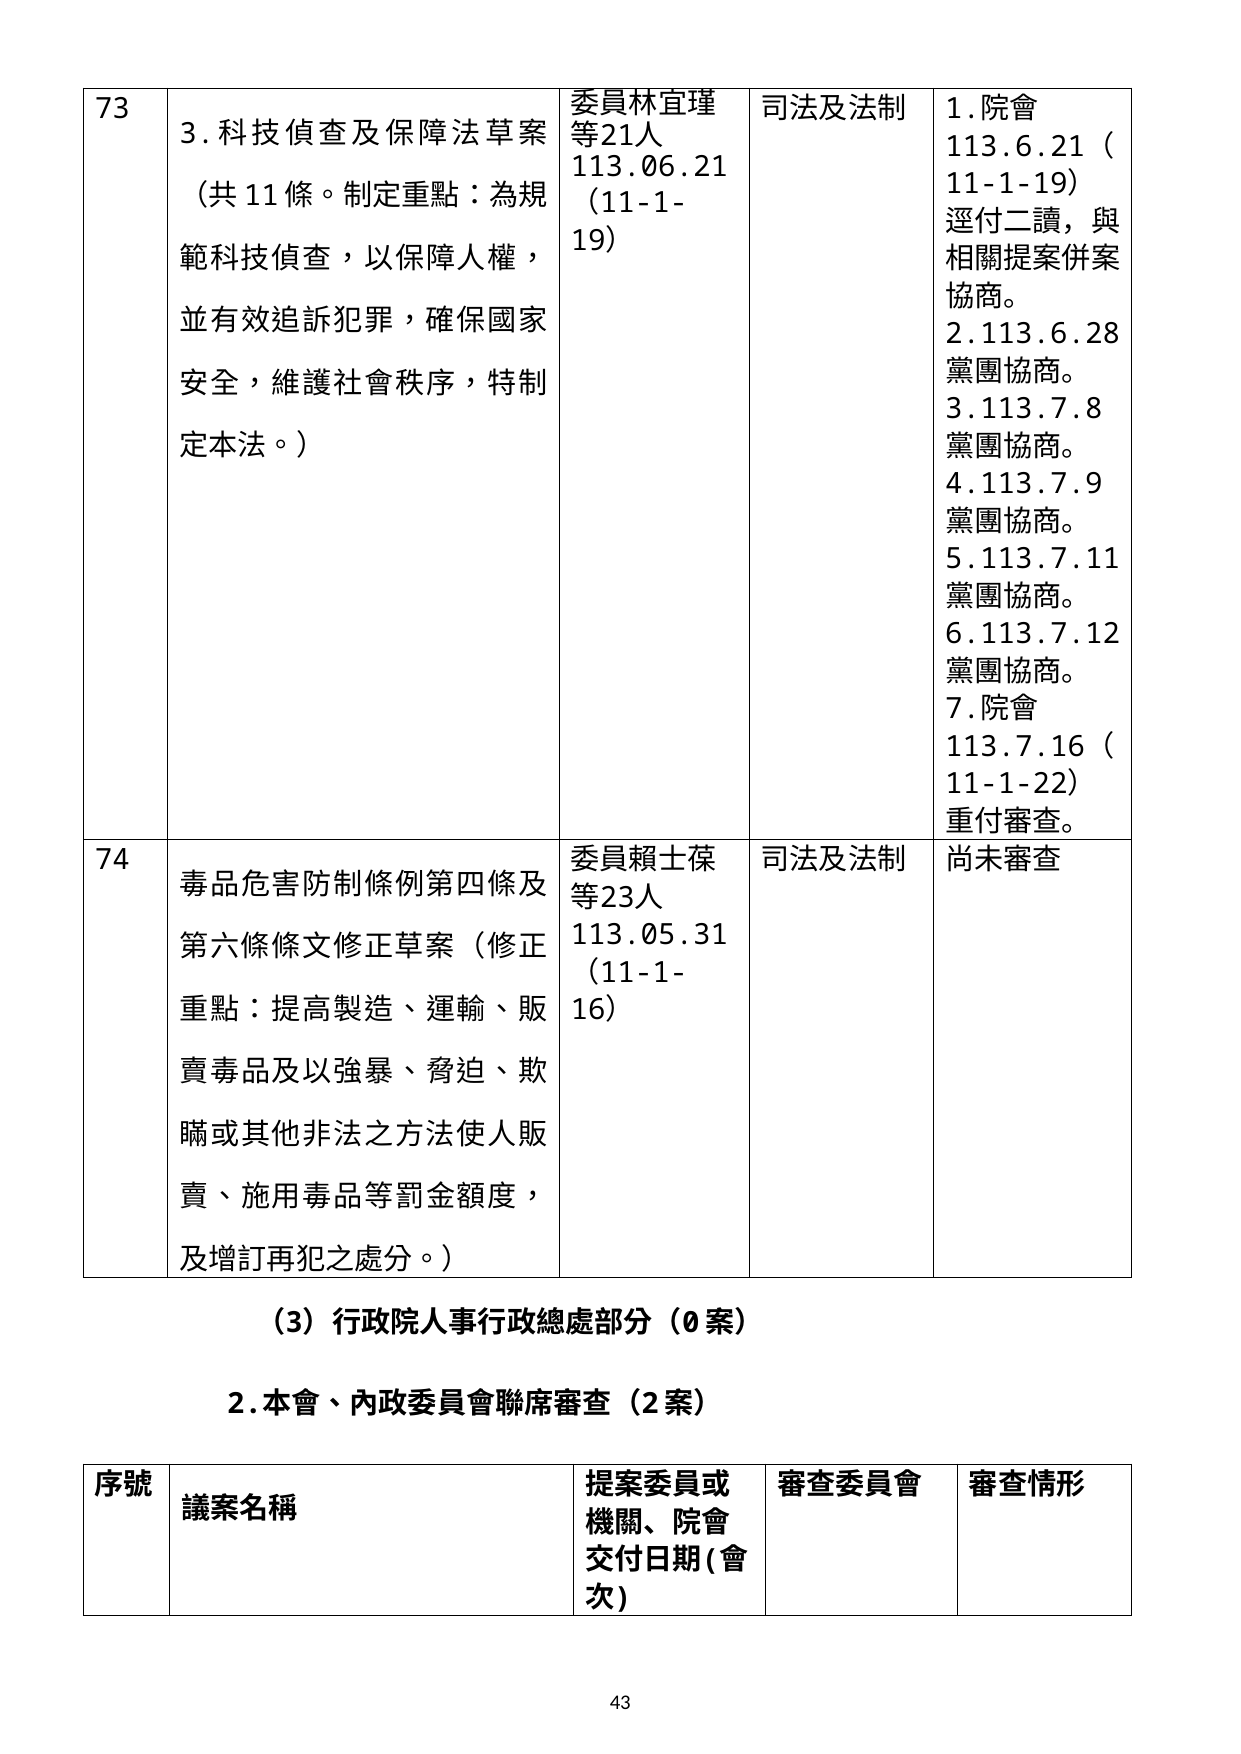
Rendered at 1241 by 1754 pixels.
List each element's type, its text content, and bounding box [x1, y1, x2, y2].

table_cell 委員賴士葆 等23人 113.05.31 （11-1-16） [560, 840, 749, 1277]
table_cell 司法及法制 [750, 89, 933, 839]
table_header 審查委員會 [766, 1465, 957, 1614]
table_cell 毒品危害防制條例第四條及第六條條文修正草案（修正重點：提高製造、運輸、販賣毒品及以強暴、脅迫、欺瞞或其他非法之方法使人販賣、施用毒品等罰金額度，及增訂再犯之處分。） [168, 840, 559, 1277]
table_cell 委員林宜瑾 等21人 113.06.21 （11-1-19） [560, 89, 749, 839]
subtitle 2.本會、內政委員會聯席審查（2案） [75, 1380, 1165, 1422]
table_header 序號 [84, 1465, 169, 1614]
subtitle （3）行政院人事行政總處部分（0案） [75, 1298, 1165, 1341]
table_cell 尚未審查 [934, 840, 1131, 1277]
table_cell 73 [84, 89, 167, 839]
table_cell 司法及法制 [750, 840, 933, 1277]
table_cell 1.院會113.6.21（11-1-19）逕付二讀，與相關提案併案協商。 2.113.6.28黨團協商。 3.113.7.8黨團協商。 4.113.7.9黨團協商。 5.113.7.11黨團協商。 6.113.7.12黨團協商。 7.院會113.7.16（11-1-22）重付審查。 [934, 89, 1131, 839]
table_cell 3.科技偵查及保障法草案（共11條。制定重點：為規範科技偵查，以保障人權，並有效追訴犯罪，確保國家安全，維護社會秩序，特制定本法。） [168, 89, 559, 839]
table_header 提案委員或機關、院會交付日期(會次) [574, 1465, 765, 1614]
table_cell 74 [84, 840, 167, 1277]
table_header 議案名稱 [170, 1465, 573, 1614]
table_header 審查情形 [958, 1465, 1131, 1614]
